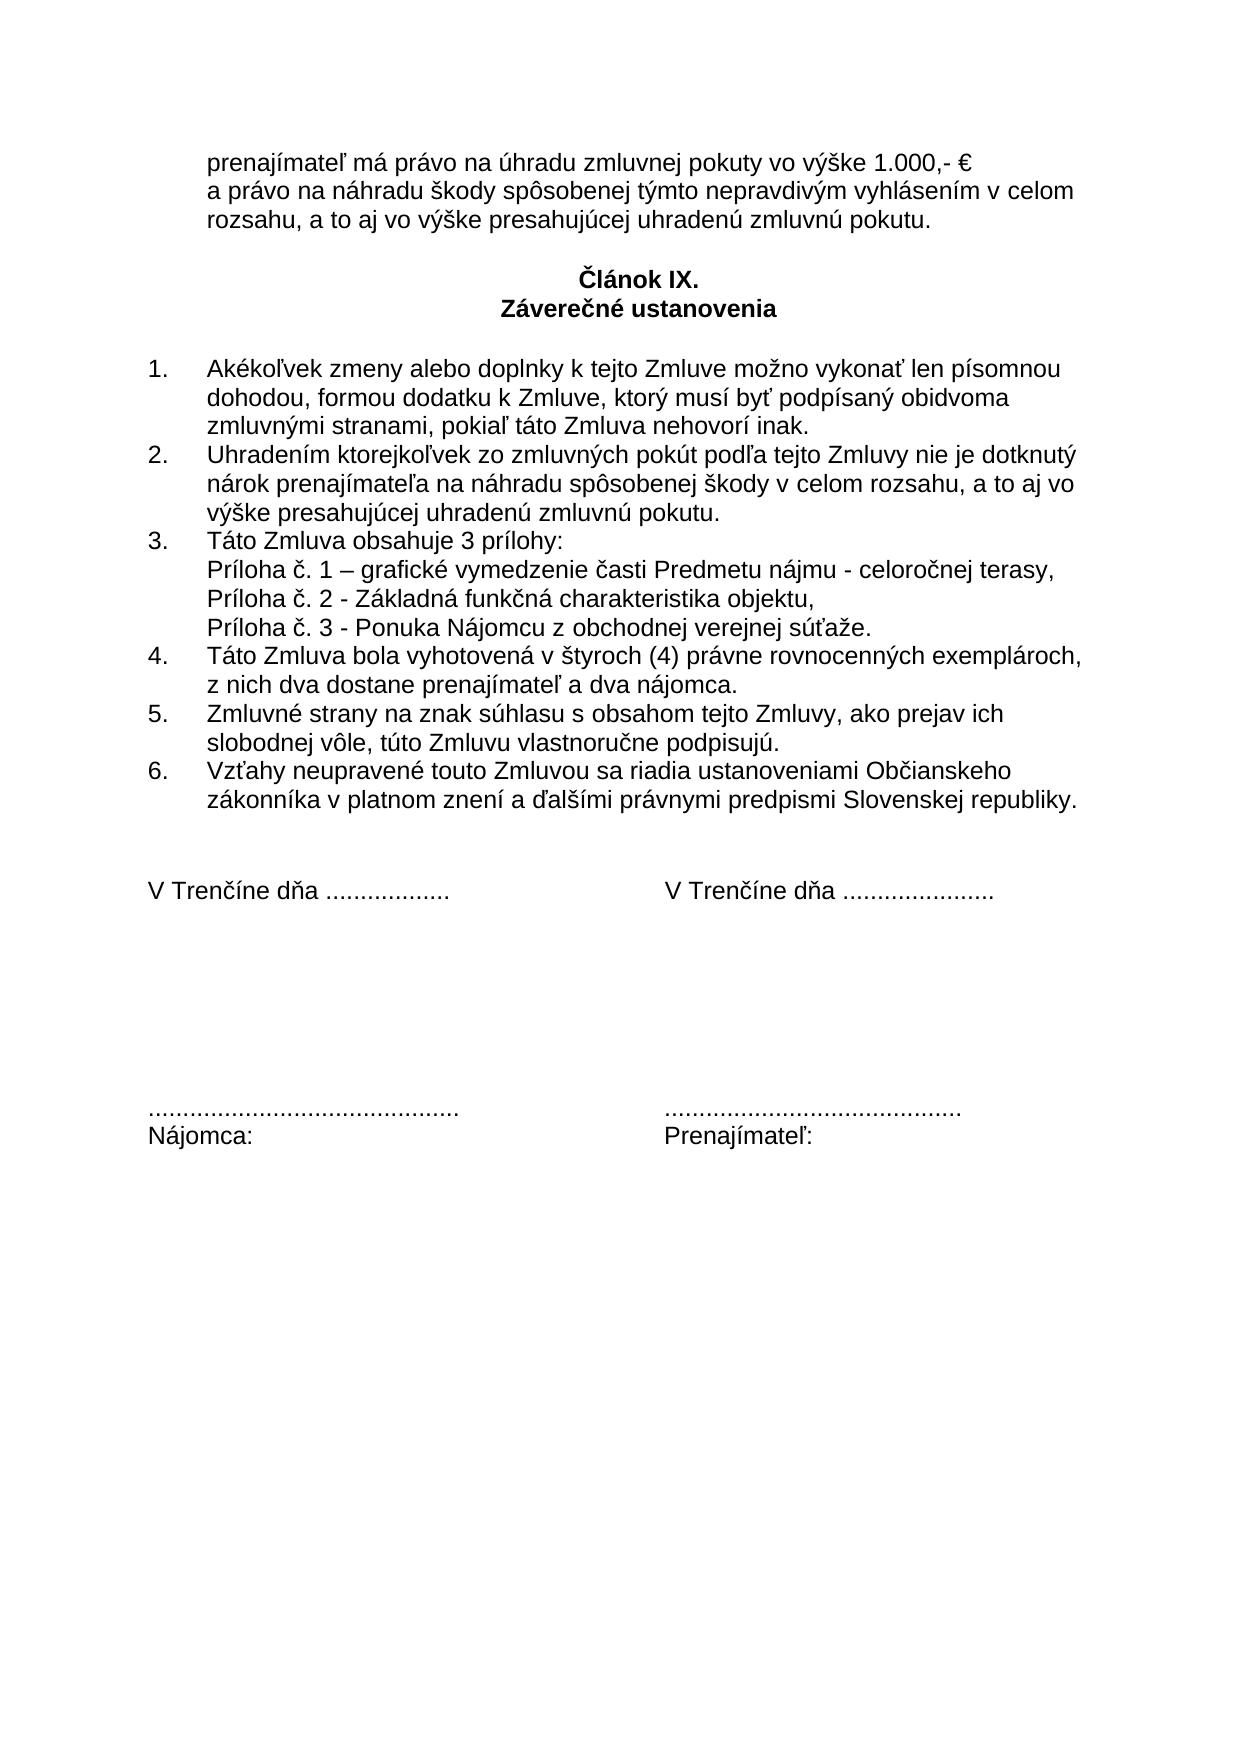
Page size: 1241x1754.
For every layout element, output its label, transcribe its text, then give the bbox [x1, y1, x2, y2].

text ............................................. ........................................... [148, 1093, 1093, 1121]
list Vzťahy neupravené touto Zmluvou sa riadia ustanoveniami Občianskeho zákonníka v platnom znení a ďalšími právnymi predpismi Slovenskej republiky. [148, 756, 1093, 814]
list Akékoľvek zmeny alebo doplnky k tejto Zmluve možno vykonať len písomnou dohodou, formou dodatku k Zmluve, ktorý musí byť podpísaný obidvoma zmluvnými stranami, pokiaľ táto Zmluva nehovorí inak. [148, 354, 1093, 440]
list Zmluvné strany na znak súhlasu s obsahom tejto Zmluvy, ako prejav ich slobodnej vôle, túto Zmluvu vlastnoručne podpisujú. [148, 699, 1093, 756]
list Táto Zmluva obsahuje 3 prílohy: [148, 526, 1093, 555]
list prenajímateľ má právo na úhradu zmluvnej pokuty vo výške 1.000,- € a právo na náhradu škody spôsobenej týmto nepravdivým vyhlásením v celom rozsahu, a to aj vo výške presahujúcej uhradenú zmluvnú pokutu. [148, 148, 1093, 234]
text Príloha č. 1 – grafické vymedzenie časti Predmetu nájmu - celoročnej terasy, [207, 555, 1093, 584]
text Nájomca: Prenajímateľ: [148, 1121, 1093, 1150]
text Príloha č. 2 - Základná funkčná charakteristika objektu, [207, 584, 1093, 613]
text Článok IX. Záverečné ustanovenia [185, 265, 1093, 323]
list Táto Zmluva bola vyhotovená v štyroch (4) právne rovnocenných exemplároch, z nich dva dostane prenajímateľ a dva nájomca. [148, 641, 1093, 699]
text V Trenčíne dňa .................. V Trenčíne dňa ...................... [148, 876, 1093, 905]
text Príloha č. 3 - Ponuka Nájomcu z obchodnej verejnej súťaže. [207, 613, 1093, 641]
list Uhradením ktorejkoľvek zo zmluvných pokút podľa tejto Zmluvy nie je dotknutý nárok prenajímateľa na náhradu spôsobenej škody v celom rozsahu, a to aj vo výške presahujúcej uhradenú zmluvnú pokutu. [148, 440, 1093, 526]
